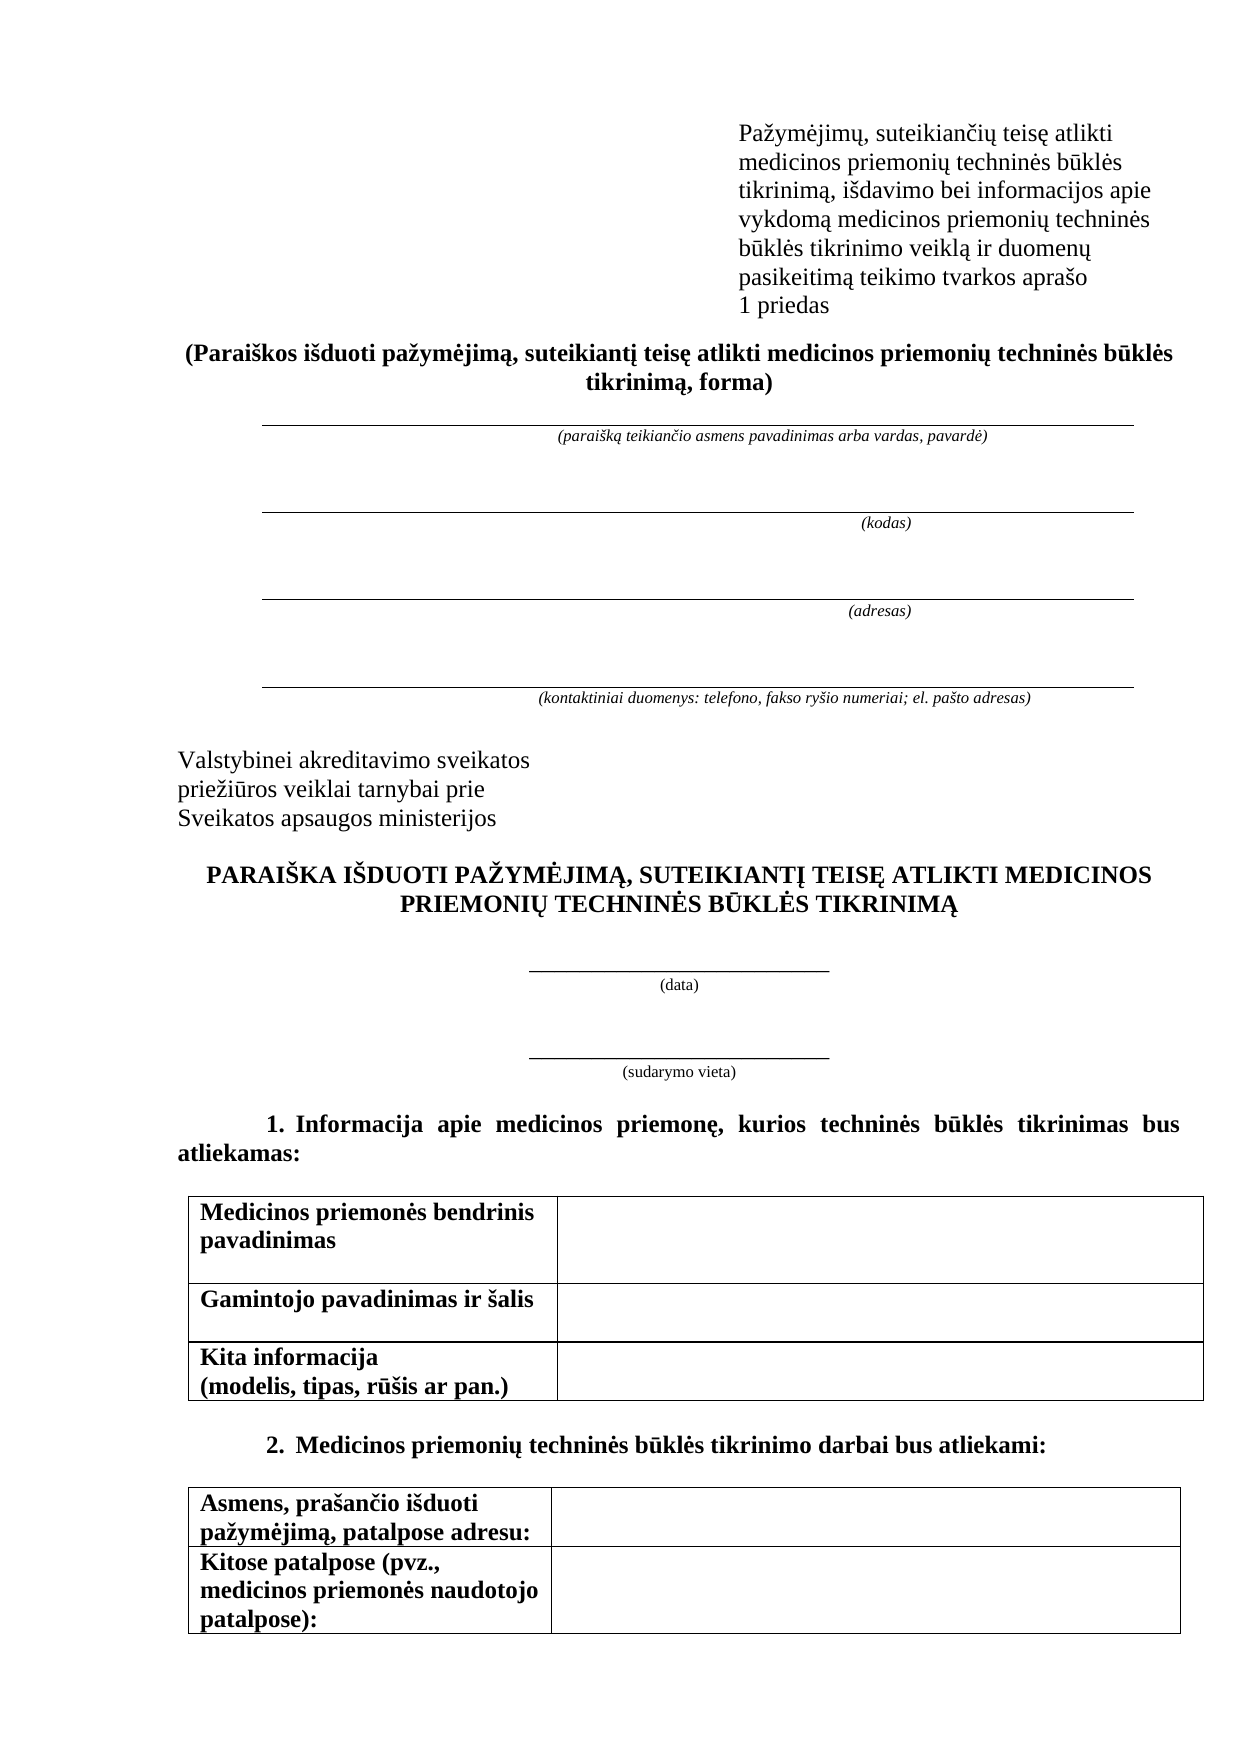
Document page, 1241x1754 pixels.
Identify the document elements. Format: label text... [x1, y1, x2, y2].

text (Paraiškos išduoti pažymėjimą, suteikiantį teisę atlikti medicinos priemonių techninės būklės tikrinimą, forma) [177, 338, 1181, 396]
table_cell [262, 542, 1133, 599]
table_cell [552, 1547, 1180, 1633]
text ________________________ [177, 1033, 1181, 1061]
text 1. Informacija apie medicinos priemonę, kurios techninės būklės tikrinimas bus atliekamas: [177, 1109, 1181, 1167]
table_header Medicinos priemonės bendrinis pavadinimas [189, 1197, 557, 1283]
table_cell [558, 1343, 1203, 1400]
table_cell (kodas) [262, 513, 1133, 542]
text pasikeitimą teikimo tvarkos aprašo [738, 262, 1181, 291]
table_cell Gamintojo pavadinimas ir šalis [189, 1284, 557, 1341]
text PARAIŠKA IŠDUOTI PAŽYMĖJIMĄ, SUTEIKIANTĮ TEISĘ ATLIKTI MEDICINOS PRIEMONIŲ TECHNINĖS BŪKLĖS TIKRINIMĄ [177, 860, 1181, 918]
text būklės tikrinimo veiklą ir duomenų [738, 233, 1181, 262]
text vykdomą medicinos priemonių techninės [738, 204, 1181, 233]
text Valstybinei akreditavimo sveikatos [177, 745, 1181, 774]
text ________________________ [177, 946, 1181, 975]
text (sudarymo vieta) [177, 1061, 1181, 1090]
text Pažymėjimų, suteikiančių teisę atlikti [738, 118, 1181, 147]
table_header Asmens, prašančio išduoti pažymėjimą, patalpose adresu: [189, 1488, 551, 1546]
table_cell [262, 455, 1133, 512]
text Sveikatos apsaugos ministerijos [177, 803, 1181, 831]
table_cell [558, 1284, 1203, 1341]
table_header [558, 1197, 1203, 1283]
table_cell Kitose patalpose (pvz., medicinos priemonės naudotojo patalpose): [189, 1547, 551, 1633]
table_cell [262, 629, 1133, 687]
table_cell Kita informacija (modelis, tipas, rūšis ar pan.) [189, 1343, 557, 1400]
text (data) [177, 975, 1181, 1004]
table_cell (kontaktiniai duomenys: telefono, fakso ryšio numeriai; el. pašto adresas) [262, 688, 1133, 716]
table_header [552, 1488, 1180, 1546]
text 2. Medicinos priemonių techninės būklės tikrinimo darbai bus atliekami: [177, 1430, 1181, 1458]
text medicinos priemonių techninės būklės [738, 147, 1181, 176]
text 1 priedas [738, 291, 1181, 319]
table_header (paraišką teikiančio asmens pavadinimas arba vardas, pavardė) [262, 426, 1133, 454]
text priežiūros veiklai tarnybai prie [177, 774, 1181, 803]
table_cell (adresas) [262, 600, 1133, 629]
text tikrinimą, išdavimo bei informacijos apie [738, 176, 1181, 204]
